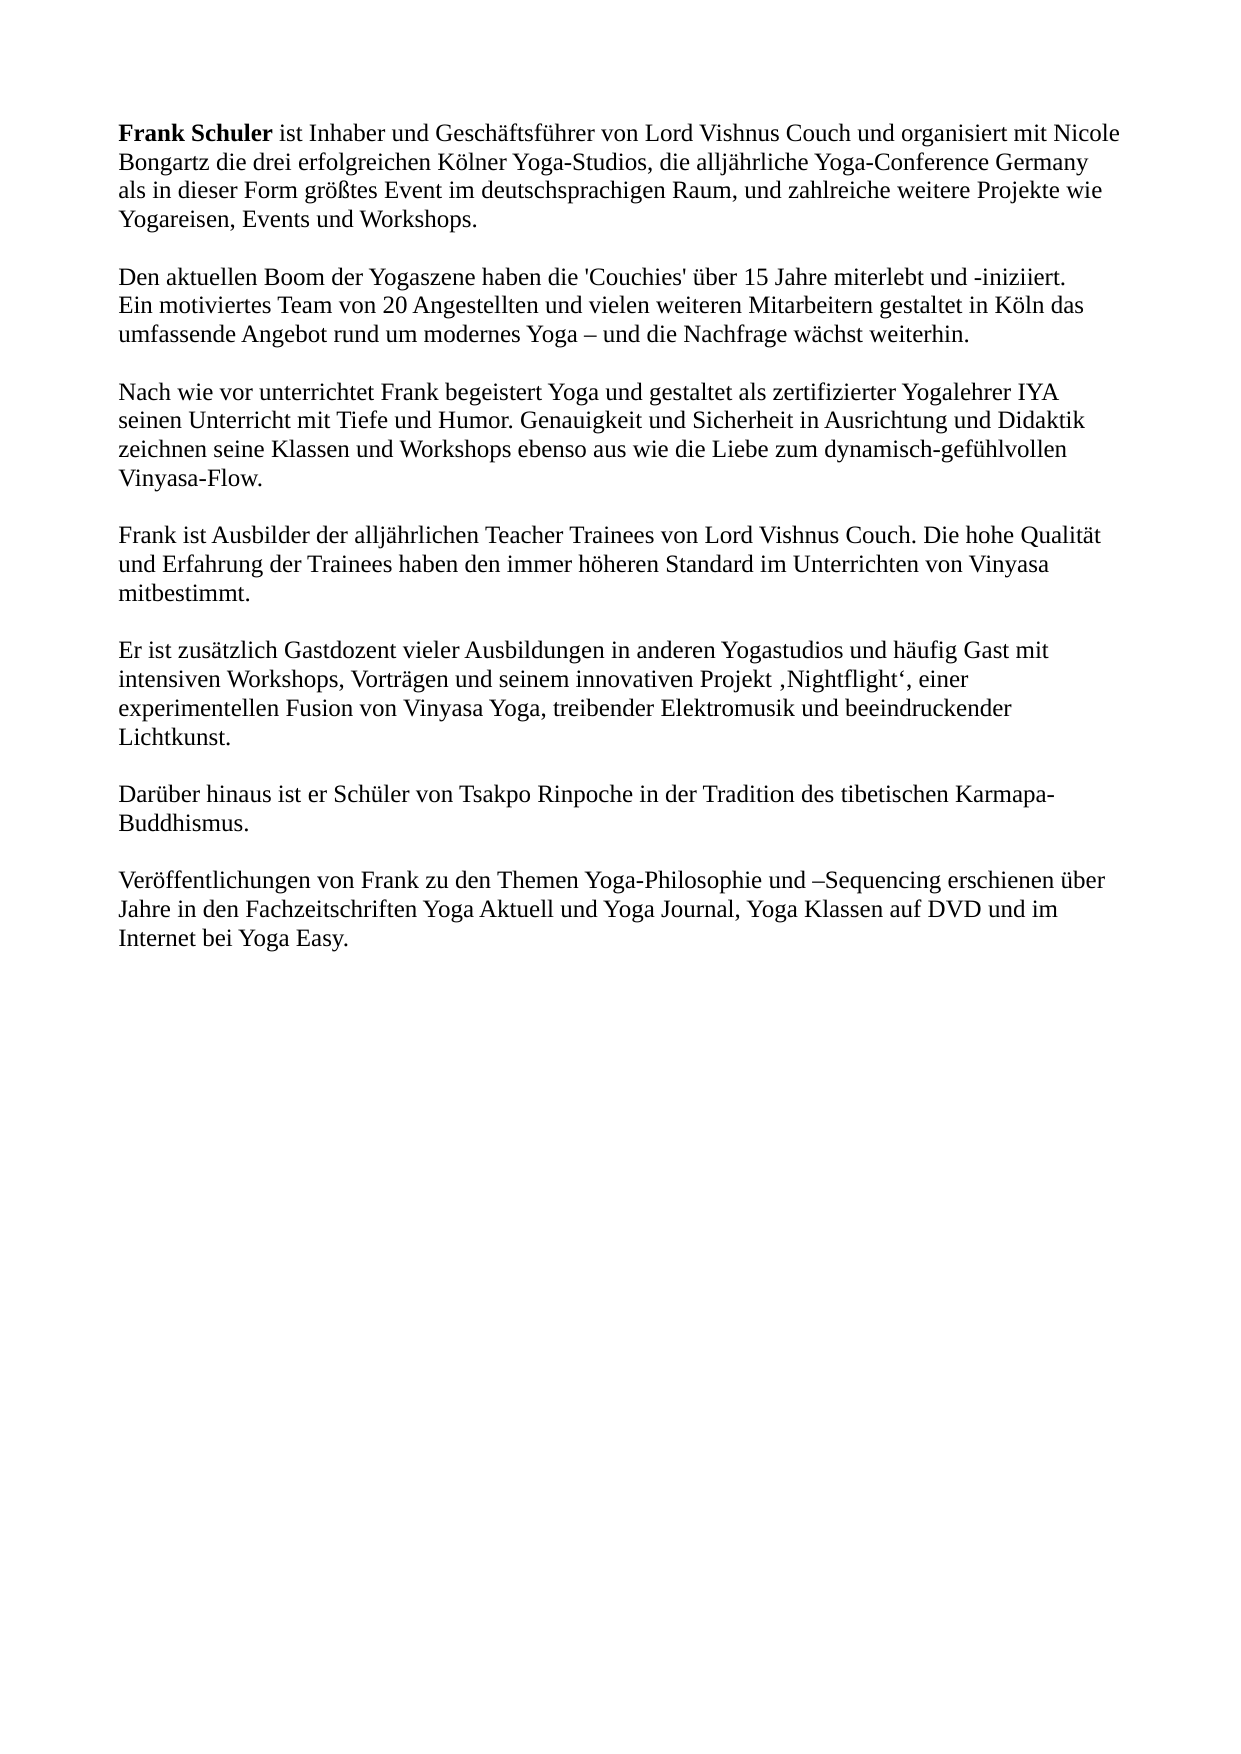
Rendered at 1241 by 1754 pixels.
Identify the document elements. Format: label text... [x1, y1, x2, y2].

text Darüber hinaus ist er Schüler von Tsakpo Rinpoche in der Tradition des tibetischen Karmapa-Buddhismus. [118, 751, 1122, 837]
text Den aktuellen Boom der Yogaszene haben die 'Couchies' über 15 Jahre miterlebt und -iniziiert. [118, 262, 1122, 291]
text Frank ist Ausbilder der alljährlichen Teacher Trainees von Lord Vishnus Couch. Die hohe Qualität und Erfahrung der Trainees haben den immer höheren Standard im Unterrichten von Vinyasa mitbestimmt. [118, 492, 1122, 607]
text Frank Schuler ist Inhaber und Geschäftsführer von Lord Vishnus Couch und organisiert mit Nicole Bongartz die drei erfolgreichen Kölner Yoga-Studios, die alljährliche Yoga-Conference Germany als in dieser Form größtes Event im deutschsprachigen Raum, und zahlreiche weitere Projekte wie Yogareisen, Events und Workshops. [118, 118, 1122, 262]
text Ein motiviertes Team von 20 Angestellten und vielen weiteren Mitarbeitern gestaltet in Köln das umfassende Angebot rund um modernes Yoga – und die Nachfrage wächst weiterhin. [118, 291, 1122, 348]
text Er ist zusätzlich Gastdozent vieler Ausbildungen in anderen Yogastudios und häufig Gast mit intensiven Workshops, Vorträgen und seinem innovativen Projekt ‚Nightflight‘, einer experimentellen Fusion von Vinyasa Yoga, treibender Elektromusik und beeindruckender Lichtkunst. [118, 607, 1122, 751]
text Nach wie vor unterrichtet Frank begeistert Yoga und gestaltet als zertifizierter Yogalehrer IYA seinen Unterricht mit Tiefe und Humor. Genauigkeit und Sicherheit in Ausrichtung und Didaktik zeichnen seine Klassen und Workshops ebenso aus wie die Liebe zum dynamisch-gefühlvollen Vinyasa-Flow. [118, 348, 1122, 492]
text Veröffentlichungen von Frank zu den Themen Yoga-Philosophie und –Sequencing erschienen über Jahre in den Fachzeitschriften Yoga Aktuell und Yoga Journal, Yoga Klassen auf DVD und im Internet bei Yoga Easy. [118, 837, 1122, 952]
